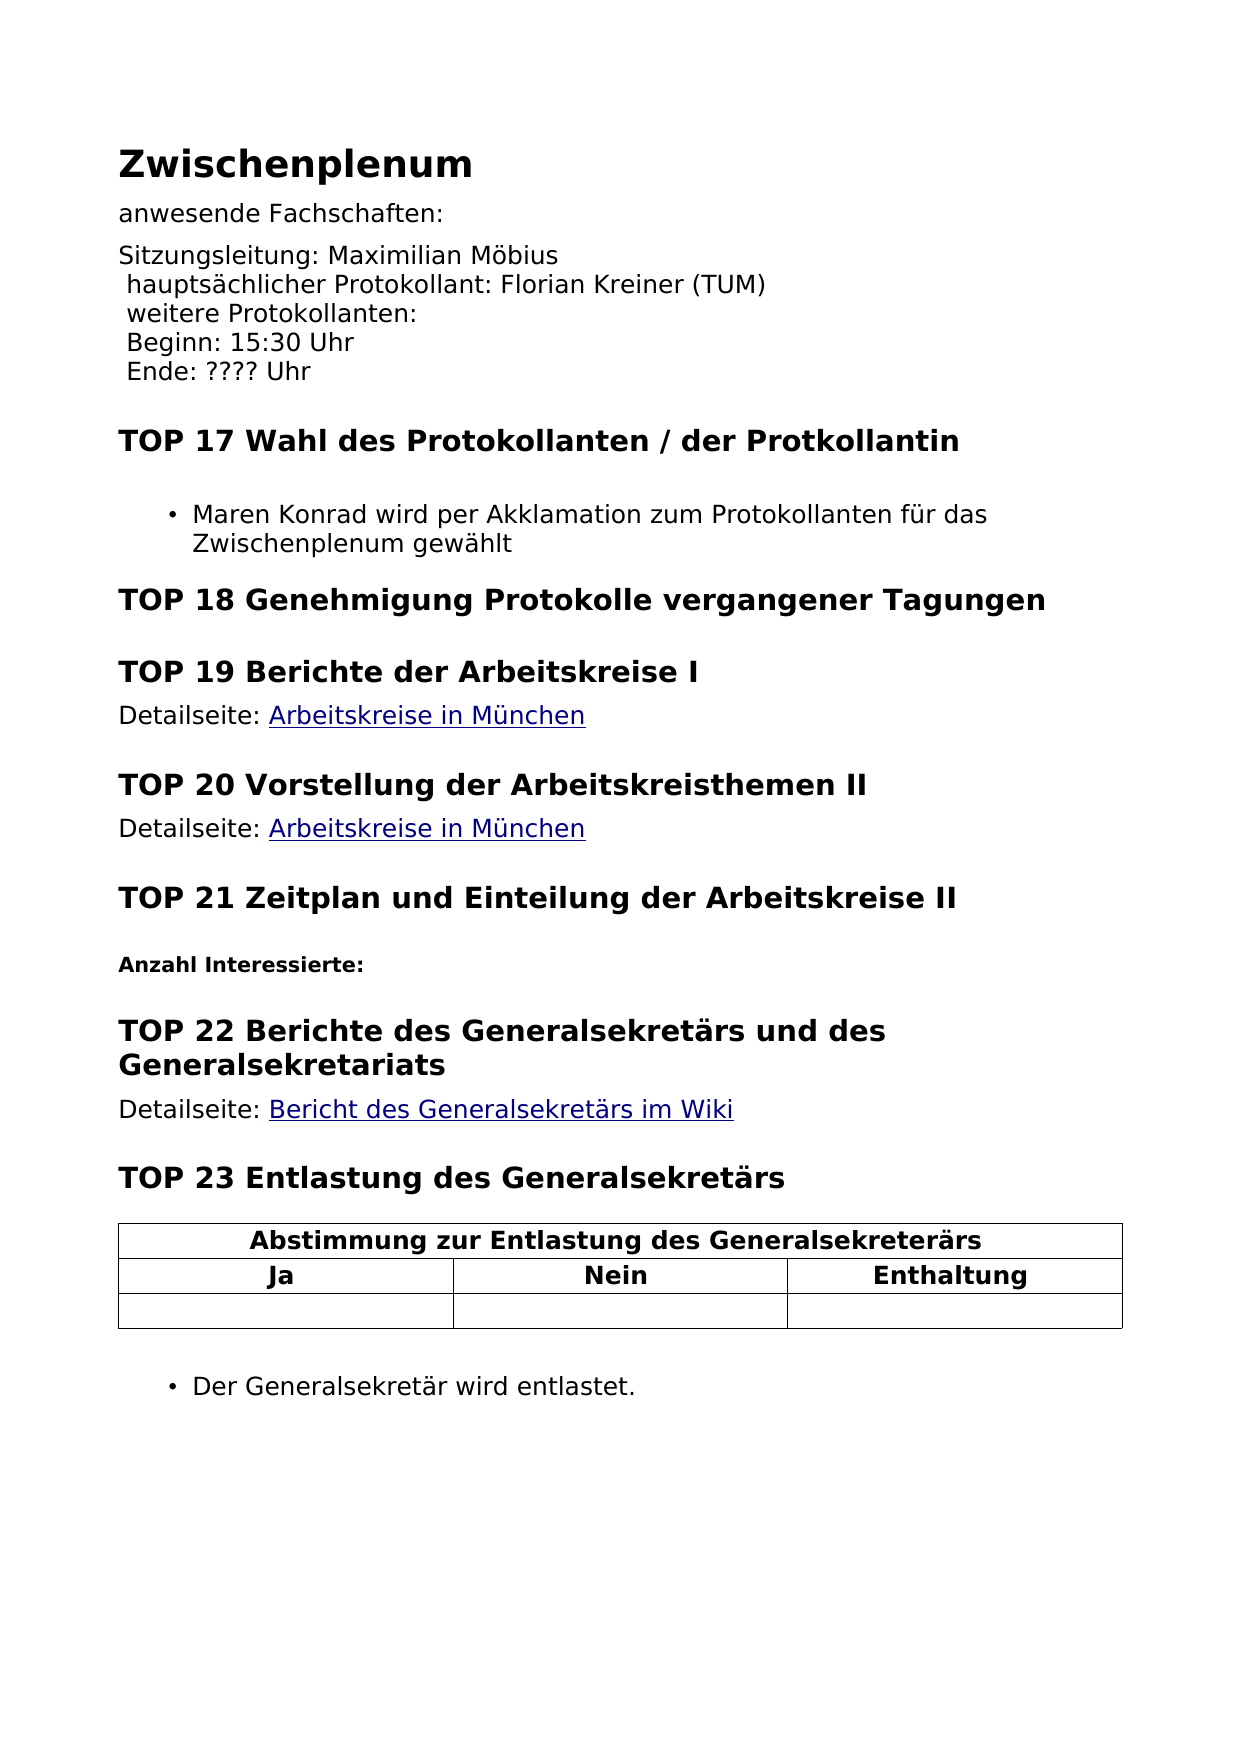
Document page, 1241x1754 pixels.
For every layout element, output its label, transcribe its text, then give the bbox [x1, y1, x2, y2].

subtitle TOP 23 Entlastung des Generalsekretärs [118, 1162, 1122, 1196]
subtitle Anzahl Interessierte: [118, 953, 1122, 977]
text anwesende Fachschaften: [118, 199, 1122, 228]
text Detailseite: Arbeitskreise in München [118, 814, 1122, 844]
table_cell Enthaltung [788, 1259, 1122, 1293]
table_header Abstimmung zur Entlastung des Generalsekreterärs [119, 1224, 1122, 1258]
subtitle TOP 17 Wahl des Protokollanten / der Protkollantin [118, 424, 1122, 458]
table_cell [454, 1294, 787, 1328]
text Detailseite: Bericht des Generalsekretärs im Wiki [118, 1095, 1122, 1124]
text Detailseite: Arbeitskreise in München [118, 701, 1122, 731]
text Sitzungsleitung: Maximilian Möbius hauptsächlicher Protokollant: Florian Kreiner (TUM) weitere Protokollanten: Beginn: 15:30 Uhr Ende: ???? Uhr [118, 241, 1122, 387]
table_cell [788, 1294, 1122, 1328]
list Maren Konrad wird per Akklamation zum Protokollanten für das Zwischenplenum gewählt [177, 500, 1122, 558]
list Der Generalsekretär wird entlastet. [177, 1372, 1122, 1402]
table_cell Ja [119, 1259, 453, 1293]
subtitle TOP 22 Berichte des Generalsekretärs und des Generalsekretariats [118, 1014, 1122, 1082]
subtitle TOP 21 Zeitplan und Einteilung der Arbeitskreise II [118, 881, 1122, 915]
subtitle TOP 18 Genehmigung Protokolle vergangener Tagungen [118, 583, 1122, 617]
subtitle Zwischenplenum [118, 143, 1122, 187]
subtitle TOP 19 Berichte der Arbeitskreise I [118, 655, 1122, 689]
subtitle TOP 20 Vorstellung der Arbeitskreisthemen II [118, 768, 1122, 802]
table_cell [119, 1294, 453, 1328]
table_cell Nein [454, 1259, 787, 1293]
